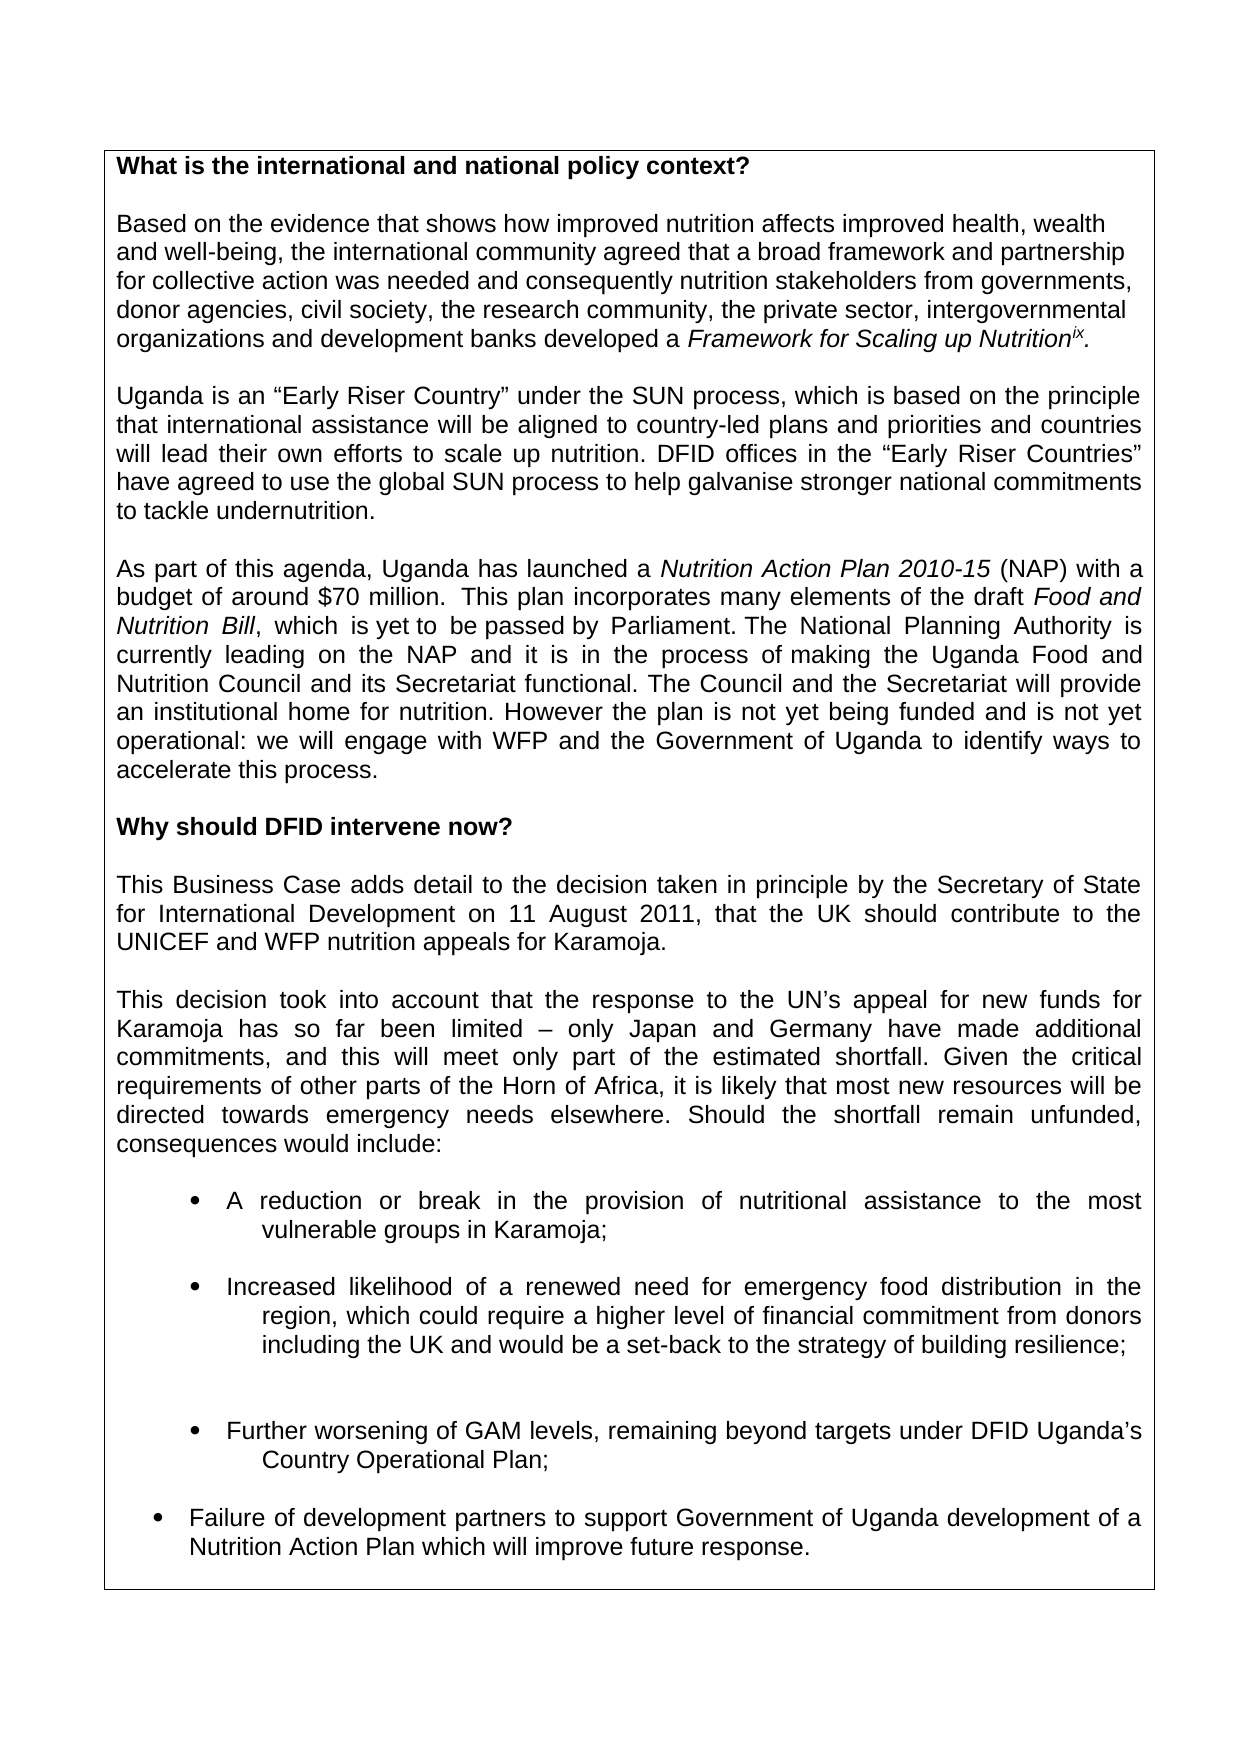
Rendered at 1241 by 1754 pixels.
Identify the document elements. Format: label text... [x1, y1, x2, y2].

table_header What is the international and national policy context? Based on the evidence that shows how improved nutrition affects improved health, wealth and well-being, the international community agreed that a broad framework and partnership for collective action was needed and consequently nutrition stakeholders from governments, donor agencies, civil society, the research community, the private sector, intergovernmental organizations and development banks developed a Framework for Scaling up Nutrition. Uganda is an “Early Riser Country” under the SUN process, which is based on the principle that international assistance will be aligned to country-led plans and priorities and countries will lead their own efforts to scale up nutrition. DFID offices in the “Early Riser Countries” have agreed to use the global SUN process to help galvanise stronger national commitments to tackle undernutrition. As part of this agenda, Uganda has launched a Nutrition Action Plan 2010-15 (NAP) with a budget of around $70 million. This plan incorporates many elements of the draft Food and Nutrition Bill, which is yet to be passed by Parliament. The National Planning Authority is currently leading on the NAP and it is in the process of making the Uganda Food and Nutrition Council and its Secretariat functional. The Council and the Secretariat will provide an institutional home for nutrition. However the plan is not yet being funded and is not yet operational: we will engage with WFP and the Government of Uganda to identify ways to accelerate this process. Why should DFID intervene now? This Business Case adds detail to the decision taken in principle by the Secretary of State for International Development on 11 August 2011, that the UK should contribute to the UNICEF and WFP nutrition appeals for Karamoja. This decision took into account that the response to the UN’s appeal for new funds for Karamoja has so far been limited – only Japan and Germany have made additional commitments, and this will meet only part of the estimated shortfall. Given the critical requirements of other parts of the Horn of Africa, it is likely that most new resources will be directed towards emergency needs elsewhere. Should the shortfall remain unfunded, consequences would include: A reduction or break in the provision of nutritional assistance to the most vulnerable groups in Karamoja; Increased likelihood of a renewed need for emergency food distribution in the region, which could require a higher level of financial commitment from donors including the UK and would be a set-back to the strategy of building resilience; Further worsening of GAM levels, remaining beyond targets under DFID Uganda’s Country Operational Plan; Failure of development partners to support Government of Uganda development of a Nutrition Action Plan which will improve future response. [105, 151, 1154, 1589]
